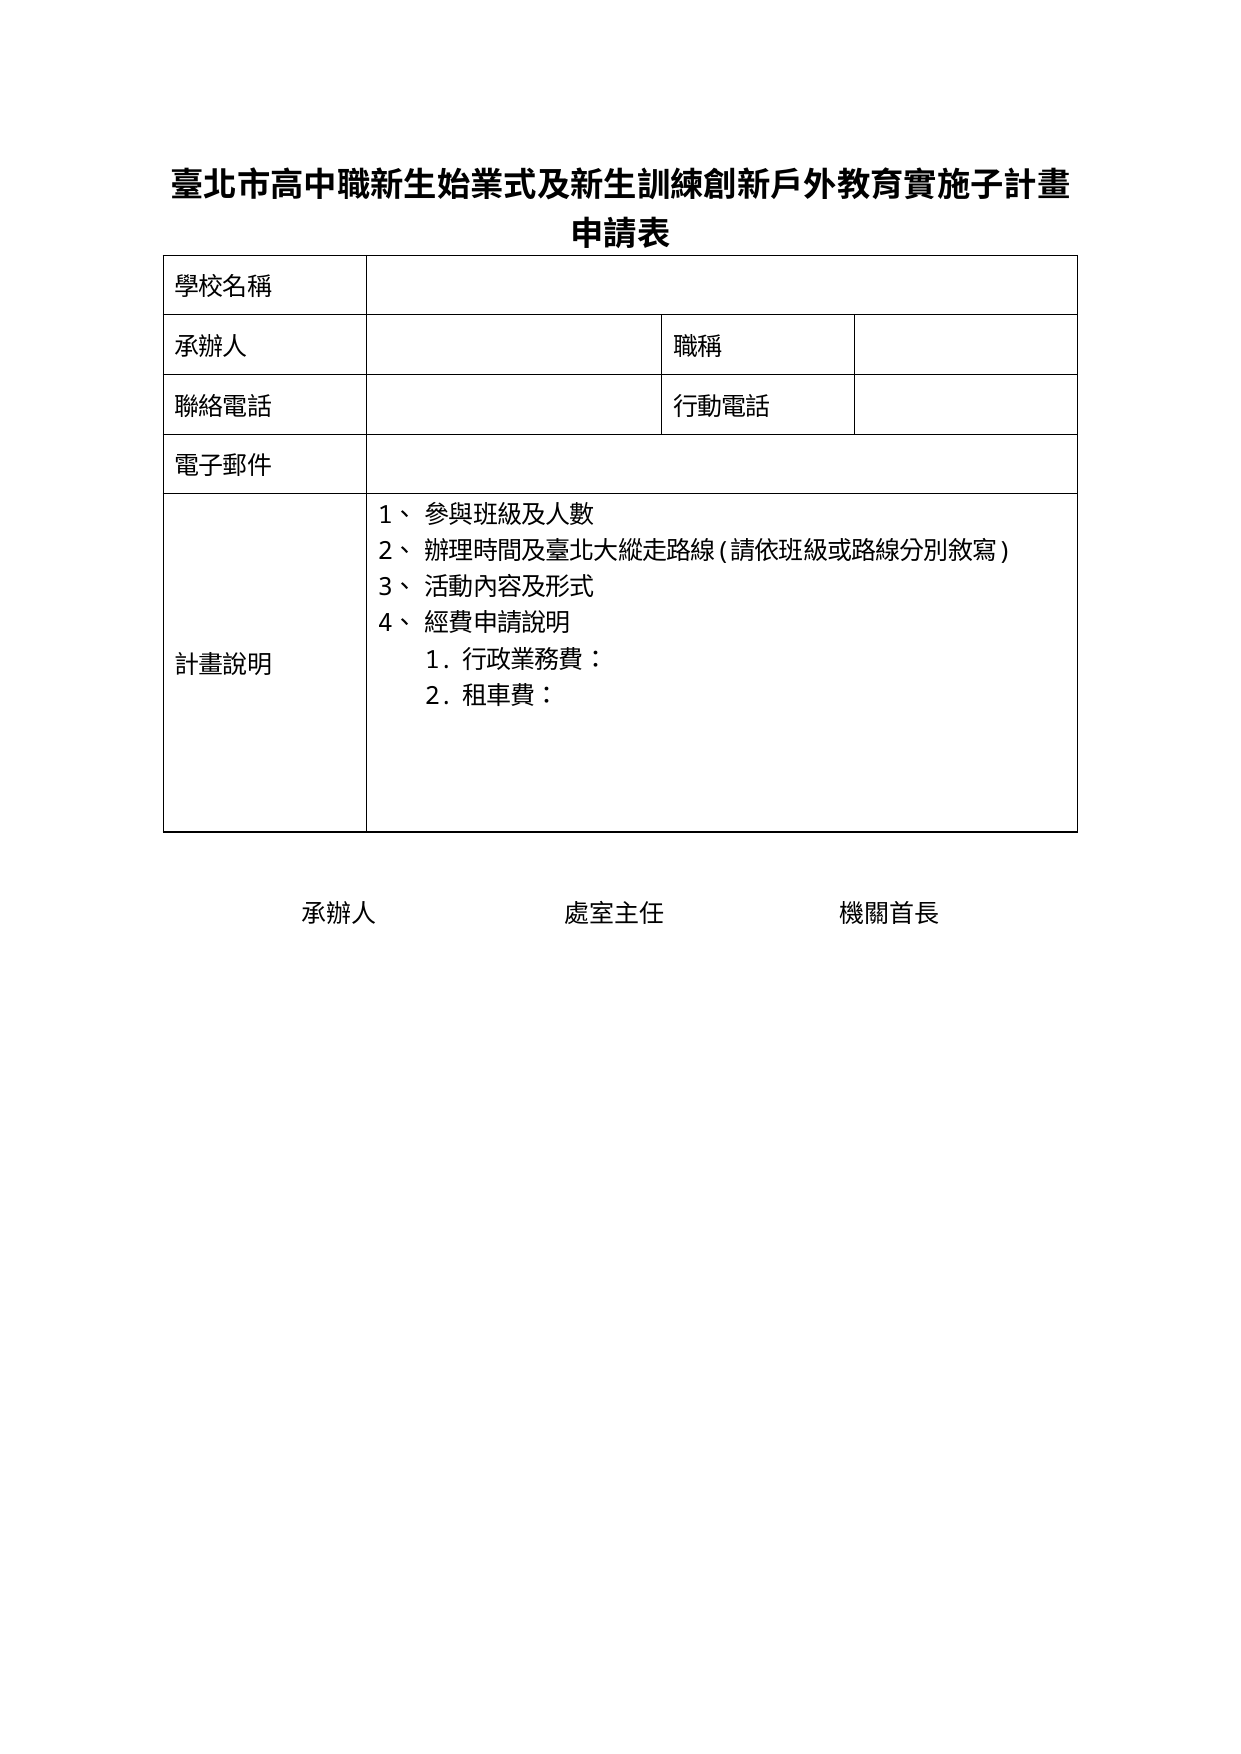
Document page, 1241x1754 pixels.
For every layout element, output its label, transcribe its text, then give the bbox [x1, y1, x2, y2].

table_cell [367, 315, 661, 374]
table_cell 計畫說明 [164, 494, 366, 831]
table_cell 承辦人 [164, 315, 366, 374]
table_cell 職稱 [662, 315, 854, 374]
table_cell 聯絡電話 [164, 375, 366, 433]
text 承辦人 處室主任 機關首長 [89, 870, 1152, 932]
table_cell [367, 435, 1077, 493]
text 申請表 [89, 206, 1152, 255]
table_cell [367, 375, 661, 433]
text 臺北市高中職新生始業式及新生訓練創新戶外教育實施子計畫 [89, 158, 1152, 206]
table_cell [855, 315, 1077, 374]
table_cell 行動電話 [662, 375, 854, 433]
table_cell 電子郵件 [164, 435, 366, 493]
table_cell [855, 375, 1077, 433]
table_header 學校名稱 [164, 256, 366, 314]
table_cell 參與班級及人數 辦理時間及臺北大縱走路線(請依班級或路線分別敘寫) 活動內容及形式 經費申請說明 行政業務費： 租車費： [367, 494, 1077, 831]
table_header [367, 256, 1077, 314]
